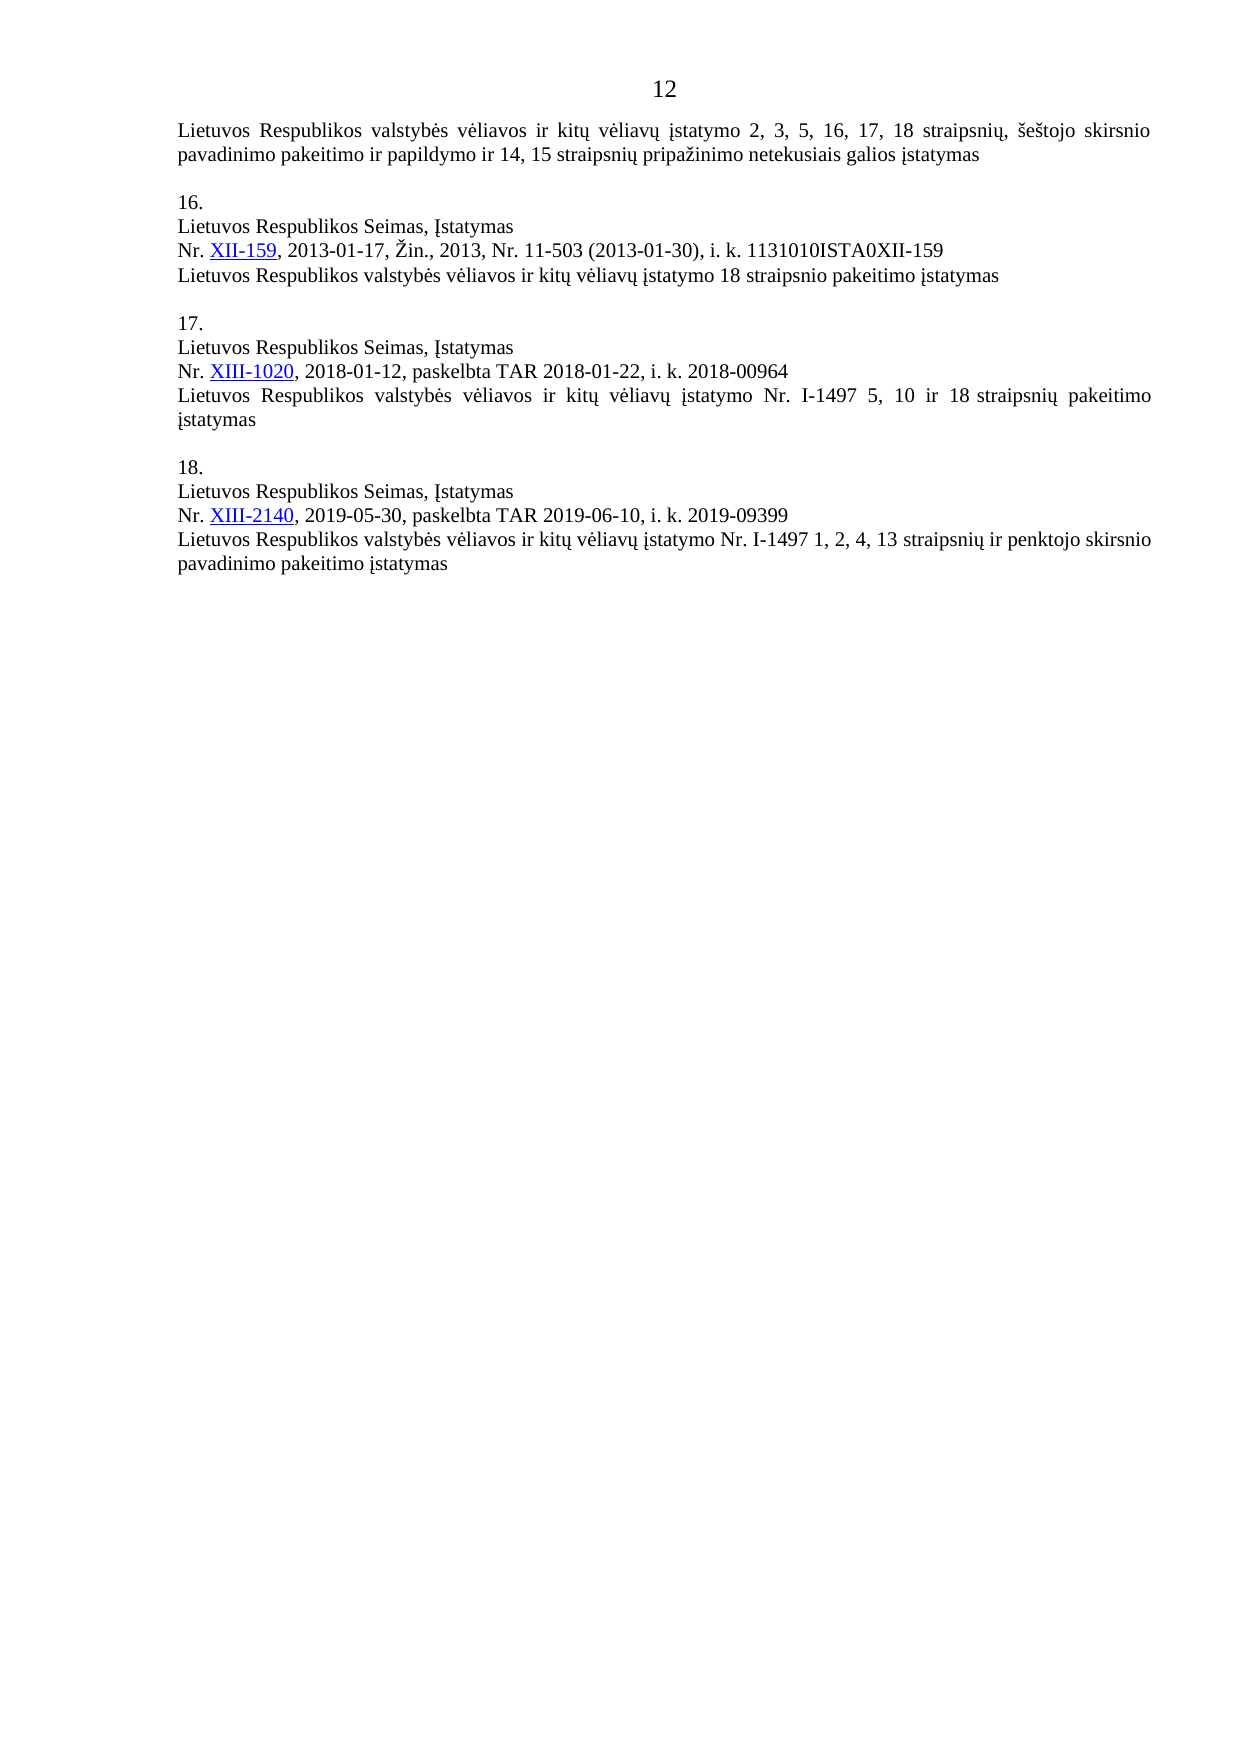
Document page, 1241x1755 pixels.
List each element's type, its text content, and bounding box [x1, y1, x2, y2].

text Lietuvos Respublikos valstybės vėliavos ir kitų vėliavų įstatymo 18 straipsnio pakeitimo įstatymas [177, 262, 1152, 287]
text 17. [177, 311, 1152, 335]
text 18. [177, 455, 1152, 479]
text Lietuvos Respublikos valstybės vėliavos ir kitų vėliavų įstatymo Nr. I-1497 5, 10 ir 18 straipsnių pakeitimo įstatymas [177, 383, 1152, 431]
text Nr. XII-159, 2013-01-17, Žin., 2013, Nr. 11-503 (2013-01-30), i. k. 1131010ISTA0XII-159 [177, 238, 1152, 262]
text Nr. XIII-2140, 2019-05-30, paskelbta TAR 2019-06-10, i. k. 2019-09399 [177, 503, 1152, 527]
text Nr. XIII-1020, 2018-01-12, paskelbta TAR 2018-01-22, i. k. 2018-00964 [177, 359, 1152, 383]
text Lietuvos Respublikos Seimas, Įstatymas [177, 214, 1152, 238]
text Lietuvos Respublikos valstybės vėliavos ir kitų vėliavų įstatymo 2, 3, 5, 16, 17, 18 straipsnių, šeštojo skirsnio pavadinimo pakeitimo ir papildymo ir 14, 15 straipsnių pripažinimo netekusiais galios įstatymas [177, 118, 1152, 166]
text Lietuvos Respublikos Seimas, Įstatymas [177, 479, 1152, 503]
text Lietuvos Respublikos Seimas, Įstatymas [177, 335, 1152, 359]
text Lietuvos Respublikos valstybės vėliavos ir kitų vėliavų įstatymo Nr. I-1497 1, 2, 4, 13 straipsnių ir penktojo skirsnio pavadinimo pakeitimo įstatymas [177, 527, 1152, 575]
text 16. [177, 190, 1152, 214]
